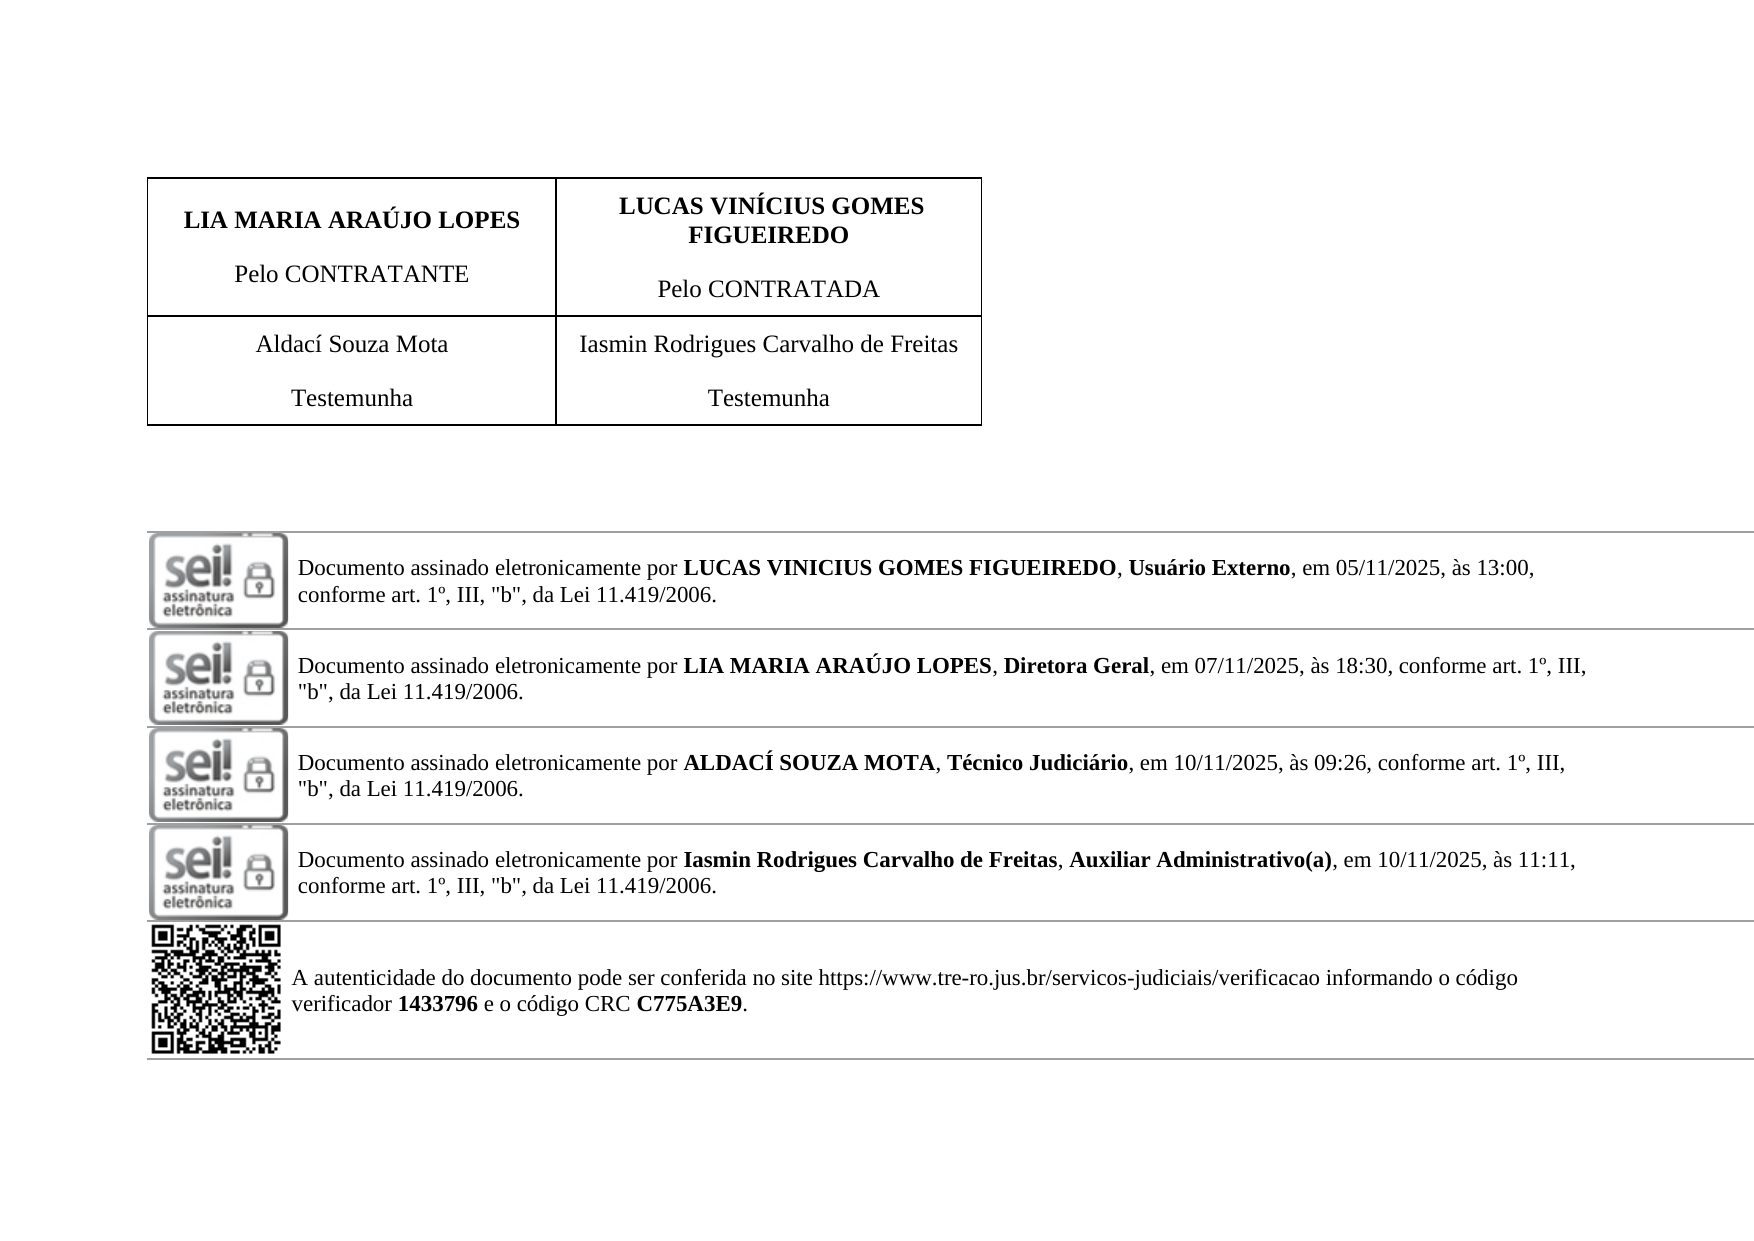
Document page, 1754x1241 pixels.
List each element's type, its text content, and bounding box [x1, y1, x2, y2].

table_header Documento assinado eletronicamente por LUCAS VINICIUS GOMES FIGUEIREDO, Usuário Externo, em 05/11/2025, às 13:00, conforme art. 1º, III, "b", da Lei 11.419/2006. [296, 533, 1606, 628]
table_header [289, 533, 296, 628]
table_header Documento assinado eletronicamente por LIA MARIA ARAÚJO LOPES, Diretora Geral, em 07/11/2025, às 18:30, conforme art. 1º, III, "b", da Lei 11.419/2006. [296, 630, 1606, 726]
table_header [148, 630, 296, 726]
table_cell Aldací Souza Mota Testemunha [148, 317, 555, 424]
table_header [148, 728, 296, 823]
table_header LUCAS VINÍCIUS GOMES FIGUEIREDO Pelo CONTRATADA [557, 179, 981, 315]
table_header Documento assinado eletronicamente por Iasmin Rodrigues Carvalho de Freitas, Auxiliar Administrativo(a), em 10/11/2025, às 11:11, conforme art. 1º, III, "b", da Lei 11.419/2006. [296, 825, 1606, 920]
table_cell Iasmin Rodrigues Carvalho de Freitas Testemunha [557, 317, 981, 424]
table_header [289, 825, 296, 920]
table_header A autenticidade do documento pode ser conferida no site https://www.tre-ro.jus.br/servicos-judiciais/verificacao informando o código verificador 1433796 e o código CRC C775A3E9. [290, 922, 1606, 1058]
table_header [148, 922, 290, 1058]
table_header Documento assinado eletronicamente por ALDACÍ SOUZA MOTA, Técnico Judiciário, em 10/11/2025, às 09:26, conforme art. 1º, III, "b", da Lei 11.419/2006. [296, 728, 1606, 823]
table_header LIA MARIA ARAÚJO LOPES Pelo CONTRATANTE [148, 179, 555, 315]
